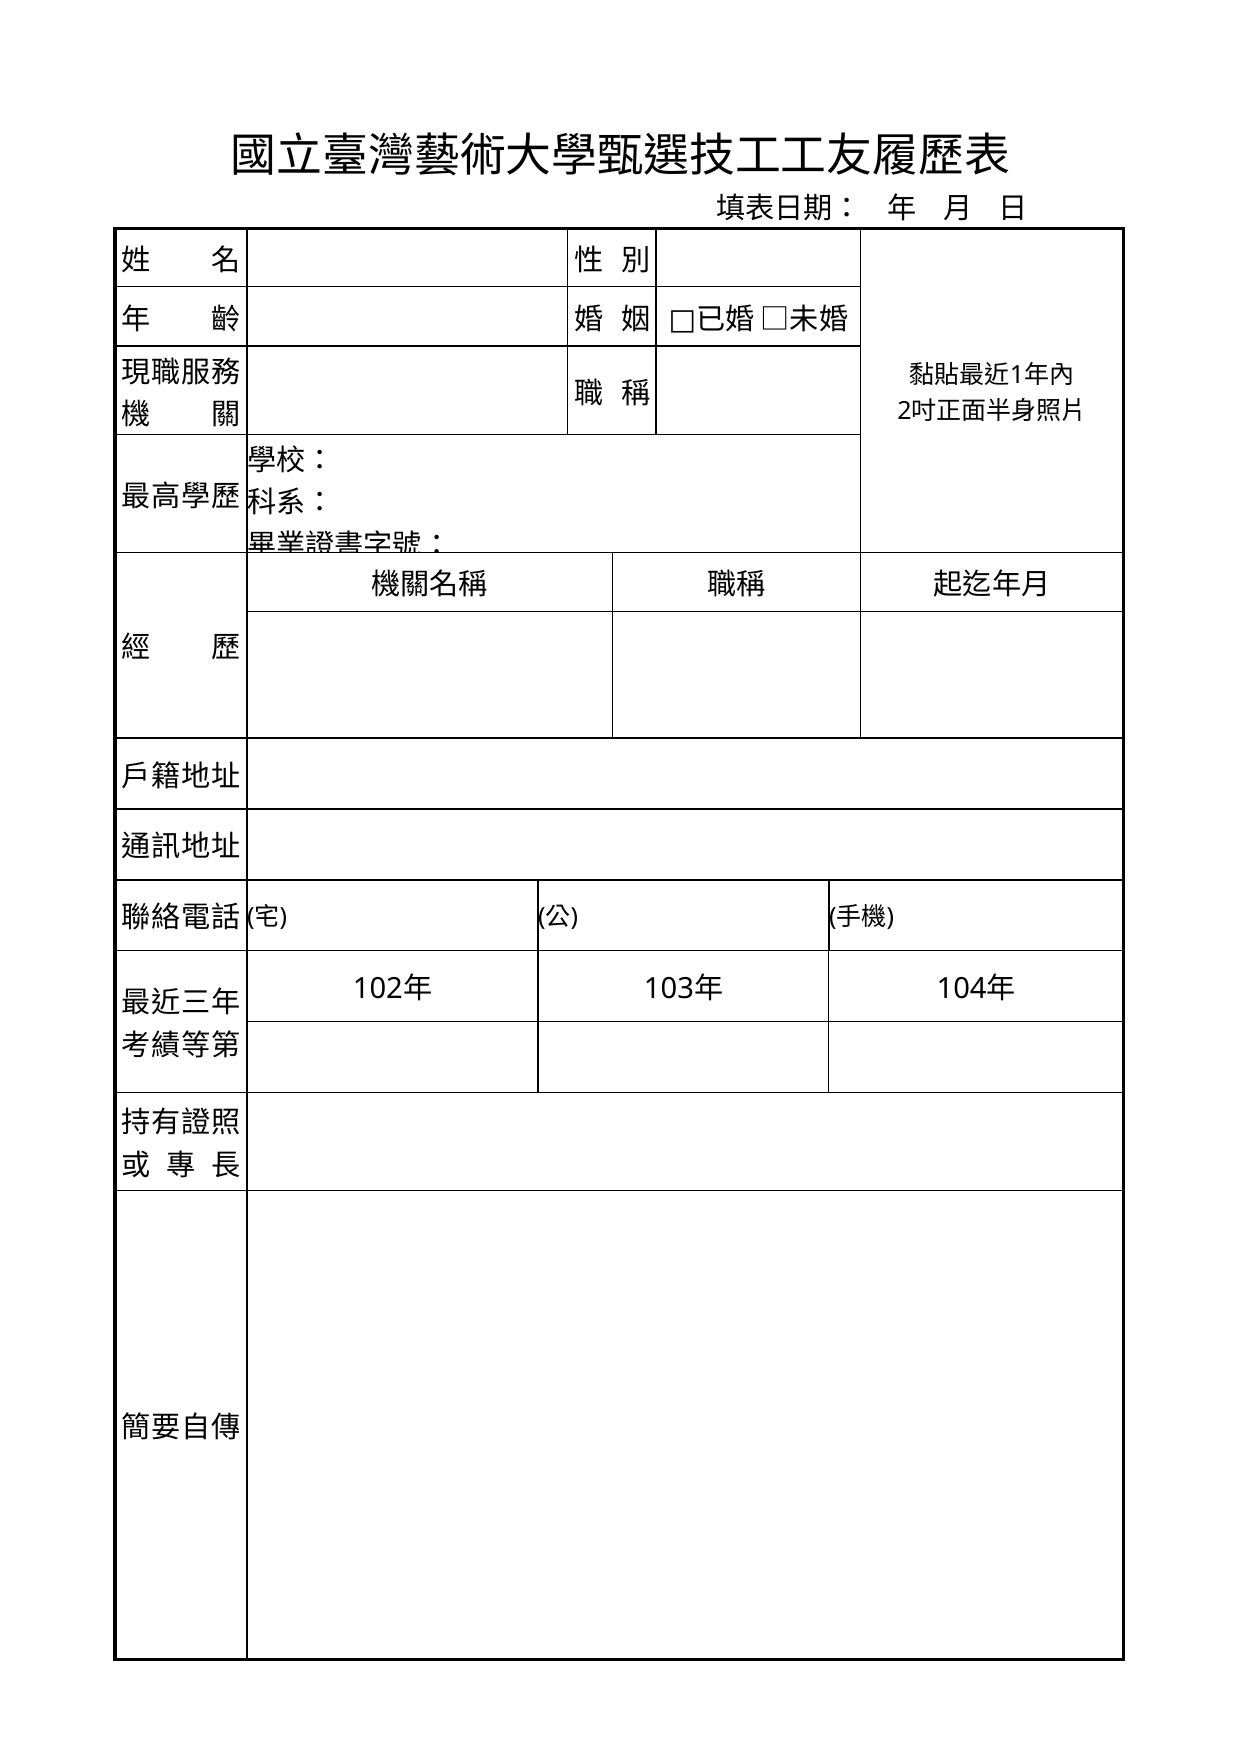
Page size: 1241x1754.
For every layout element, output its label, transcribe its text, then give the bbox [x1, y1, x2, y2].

table_cell [613, 612, 860, 737]
table_cell 104年 [829, 951, 1122, 1021]
table_cell 經歷 [117, 553, 246, 737]
table_cell (公) [539, 881, 828, 950]
table_cell 通訊地址 [117, 810, 246, 879]
table_cell 最近三年 考績等第 [117, 951, 246, 1091]
table_cell 102年 [248, 951, 537, 1021]
table_cell 持有證照 或專長 [117, 1093, 246, 1190]
table_cell [248, 1093, 1122, 1190]
table_cell 學校： 科系： 畢業證書字號： [248, 435, 860, 552]
table_cell 現職服務機關 [117, 347, 246, 433]
table_cell 最高學歷 [117, 435, 246, 552]
table_cell (宅) [248, 881, 537, 950]
table_cell [657, 347, 860, 433]
table_cell 職稱 [613, 553, 860, 611]
table_cell 簡要自傳 [117, 1191, 246, 1658]
table_cell [861, 612, 1122, 737]
table_cell 戶籍地址 [117, 739, 246, 808]
table_cell [248, 612, 612, 737]
table_cell 起迄年月 [861, 553, 1122, 611]
table_cell [248, 1022, 537, 1091]
table_header 性別 [568, 230, 655, 286]
table_header 姓名 [117, 230, 246, 286]
table_cell □已婚 □未婚 [657, 287, 860, 345]
table_cell 103年 [539, 951, 828, 1021]
table_cell [539, 1022, 828, 1091]
table_header 黏貼最近1年內 2吋正面半身照片 [861, 230, 1122, 552]
table_header [248, 230, 567, 286]
table_cell 聯絡電話 [117, 881, 246, 950]
table_cell 婚姻 [568, 287, 655, 345]
table_cell [248, 347, 567, 433]
table_cell [248, 1191, 1122, 1658]
table_cell (手機) [830, 881, 1122, 950]
text 國立臺灣藝術大學甄選技工工友履歷表 [118, 118, 1122, 184]
table_cell [248, 287, 567, 345]
table_cell 年齡 [117, 287, 246, 345]
text 填表日期： 年 月 日 [716, 184, 1122, 227]
table_cell 機關名稱 [248, 553, 612, 611]
table_cell 職稱 [568, 347, 655, 433]
table_cell [248, 739, 1122, 808]
table_cell [829, 1022, 1122, 1091]
table_cell [248, 810, 1122, 879]
table_header [657, 230, 860, 286]
